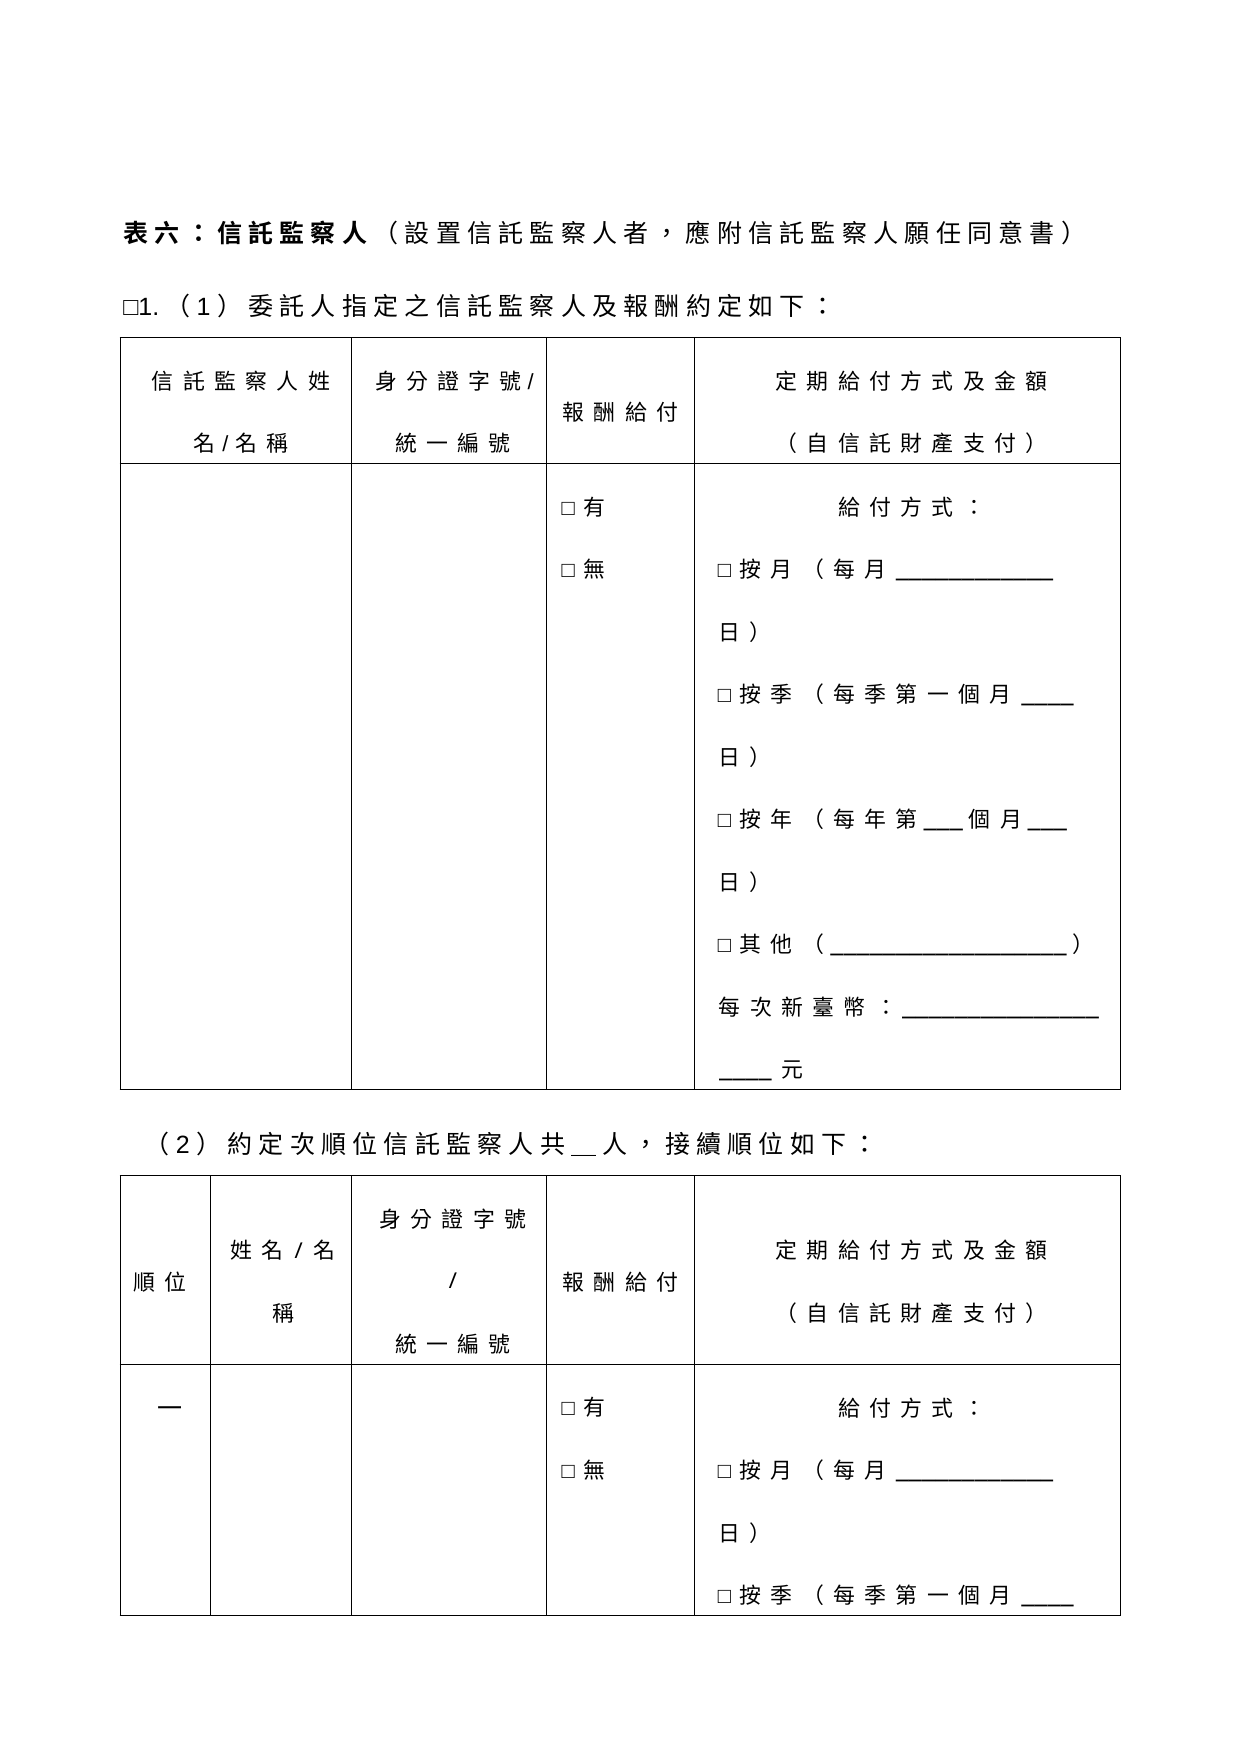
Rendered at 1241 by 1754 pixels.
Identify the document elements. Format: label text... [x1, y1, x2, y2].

table_header 報酬給付 [547, 1176, 694, 1364]
table_cell □有 □無 [547, 464, 694, 1089]
table_cell [352, 1365, 546, 1615]
table_header 身分證字號/ 統一編號 [352, 1176, 546, 1364]
table_header 信託監察人姓名/名稱 [121, 338, 351, 463]
table_header 身分證字號/ 統一編號 [352, 338, 546, 463]
table_header 定期給付方式及金額 （自信託財產支付） [695, 1176, 1120, 1364]
table_header 姓名/名稱 [211, 1176, 351, 1364]
table_cell [121, 464, 351, 1089]
table_header 順位 [121, 1176, 210, 1364]
text □1.（1）委託人指定之信託監察人及報酬約定如下： [120, 263, 1120, 326]
table_cell [352, 464, 546, 1089]
table_cell 一 [121, 1365, 210, 1615]
table_header 定期給付方式及金額 （自信託財產支付） [695, 338, 1120, 463]
table_cell 給付方式： □按月（每月____________日） □按季（每季第一個月____ [695, 1365, 1120, 1615]
table_cell 給付方式： □按月（每月____________日） □按季（每季第一個月____日） □按年（每年第___個月___日） □其他（__________________） 每次新臺幣：___________________元 [695, 464, 1120, 1089]
table_cell □有 □無 [547, 1365, 694, 1615]
table_header 報酬給付 [547, 338, 694, 463]
table_cell [211, 1365, 351, 1615]
text 表六：信託監察人（設置信託監察人者，應附信託監察人願任同意書） [120, 189, 1120, 252]
text （2）約定次順位信託監察人共＿人，接續順位如下： [120, 1101, 1120, 1164]
